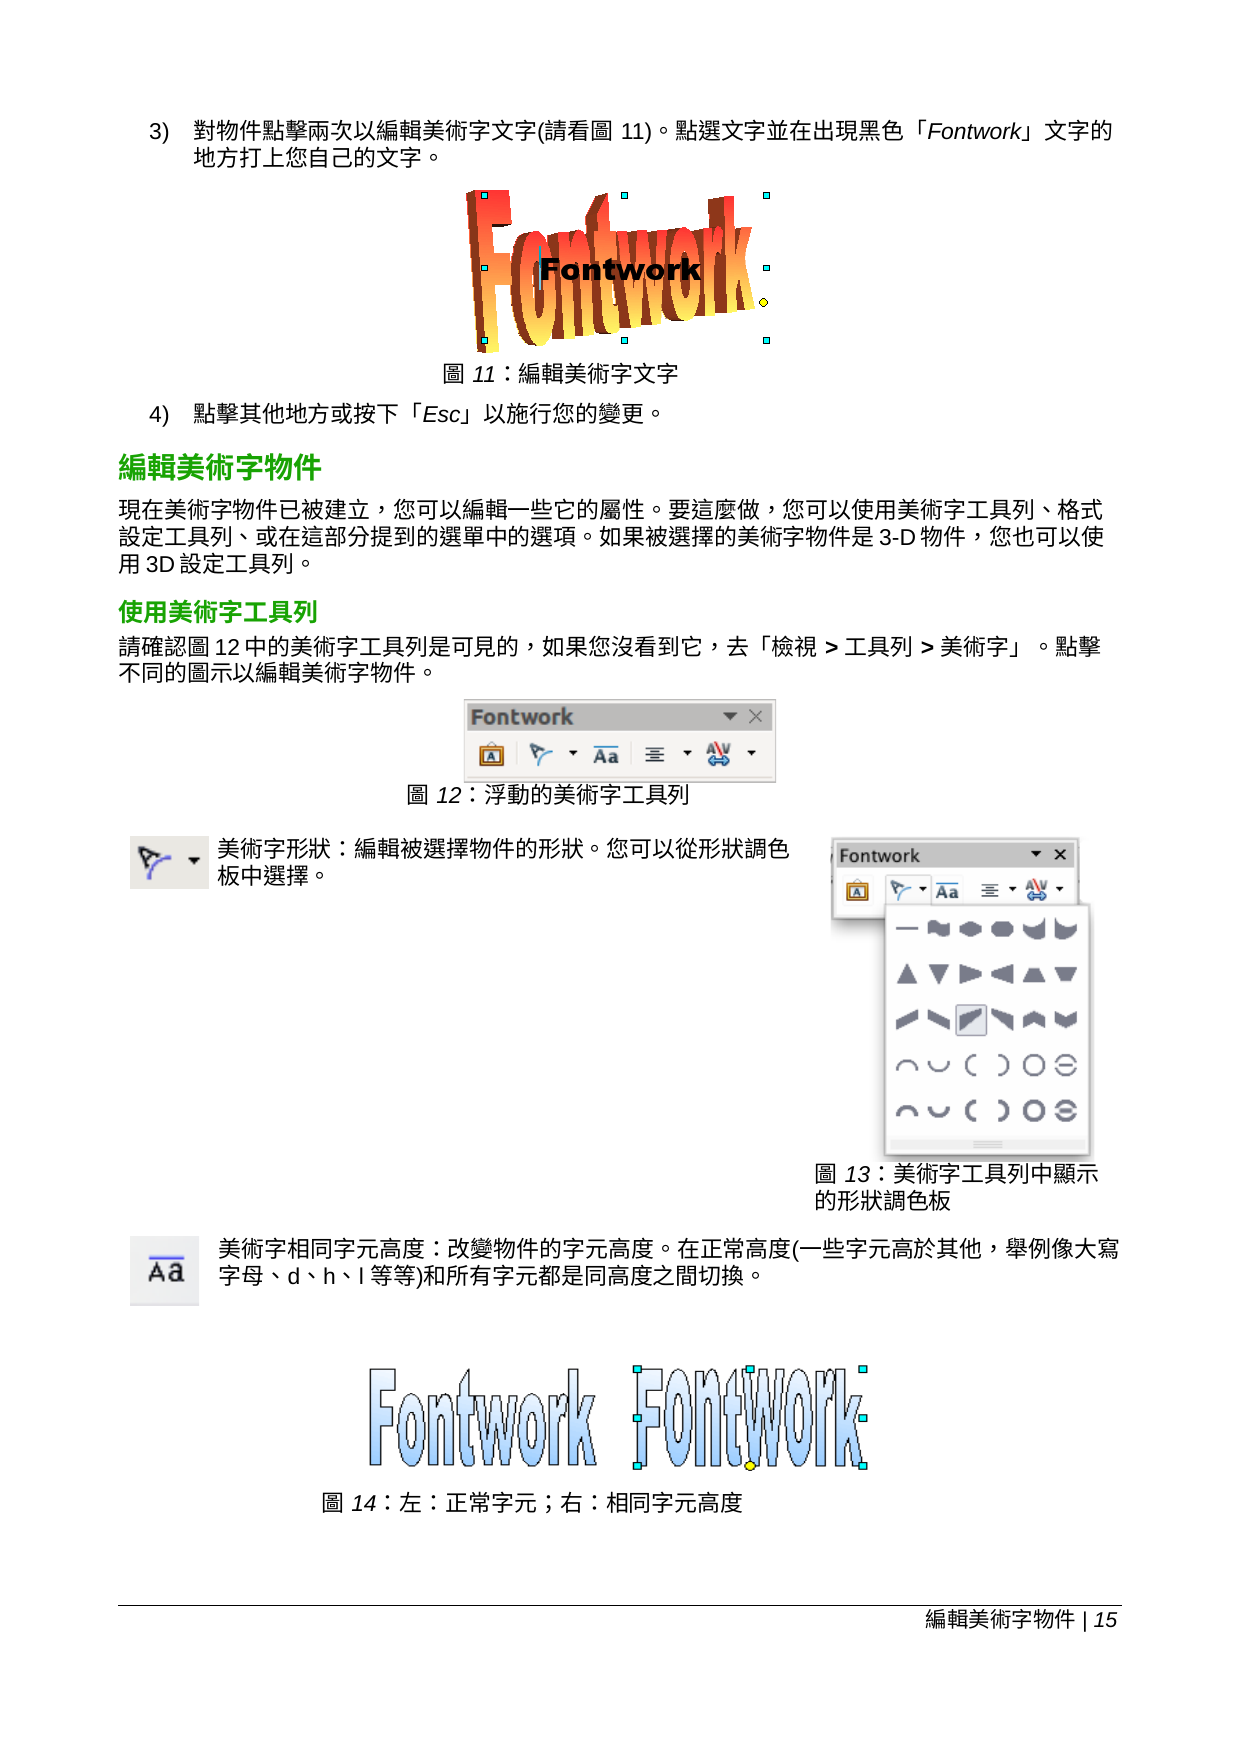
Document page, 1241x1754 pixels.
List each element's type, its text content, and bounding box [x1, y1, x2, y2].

picture [130, 1236, 200, 1306]
picture [830, 836, 1095, 1162]
subtitle 使用美術字工具列 [118, 598, 1122, 628]
picture [463, 699, 777, 783]
text 現在美術字物件已被建立，您可以編輯一些它的屬性。要這麼做，您可以使用美術字工具列、格式設定工具列、或在這部分提到的選單中的選項。如果被選擇的美術字物件是3-D物件，您也可以使用3D設定工具列。 [118, 497, 1122, 578]
table_header [797, 836, 1128, 1236]
picture [353, 1342, 887, 1491]
table_header 美術字相同字元高度：改變物件的字元高度。在正常高度(一些字元高於其他，舉例像大寫字母、d、h、l 等等)和所有字元都是同高度之間切換。 [219, 1236, 1123, 1331]
text 圖 12：浮動的美術字工具列 [406, 699, 834, 809]
list 點擊其他地方或按下「Esc」以施行您的變更。 [169, 401, 1122, 427]
picture [453, 183, 787, 361]
text 圖 14：左：正常字元；右：相同字元高度 [321, 1342, 919, 1517]
list 對物件點擊兩次以編輯美術字文字(請看圖 11)。點選文字並在出現黑色「Fontwork」文字的地方打上您自己的文字。 [169, 118, 1122, 172]
text 圖 11：編輯美術字文字 [442, 184, 798, 388]
table_header [118, 836, 217, 1236]
table_header [118, 1236, 218, 1331]
picture [130, 836, 209, 889]
text 請確認圖12中的美術字工具列是可見的，如果您沒看到它，去「檢視 > 工具列 > 美術字」。點擊不同的圖示以編輯美術字物件。 [118, 633, 1122, 687]
table_header 美術字形狀：編輯被選擇物件的形狀。您可以從形狀調色板中選擇。 [217, 836, 797, 1236]
subtitle 編輯美術字物件 [118, 451, 1122, 485]
